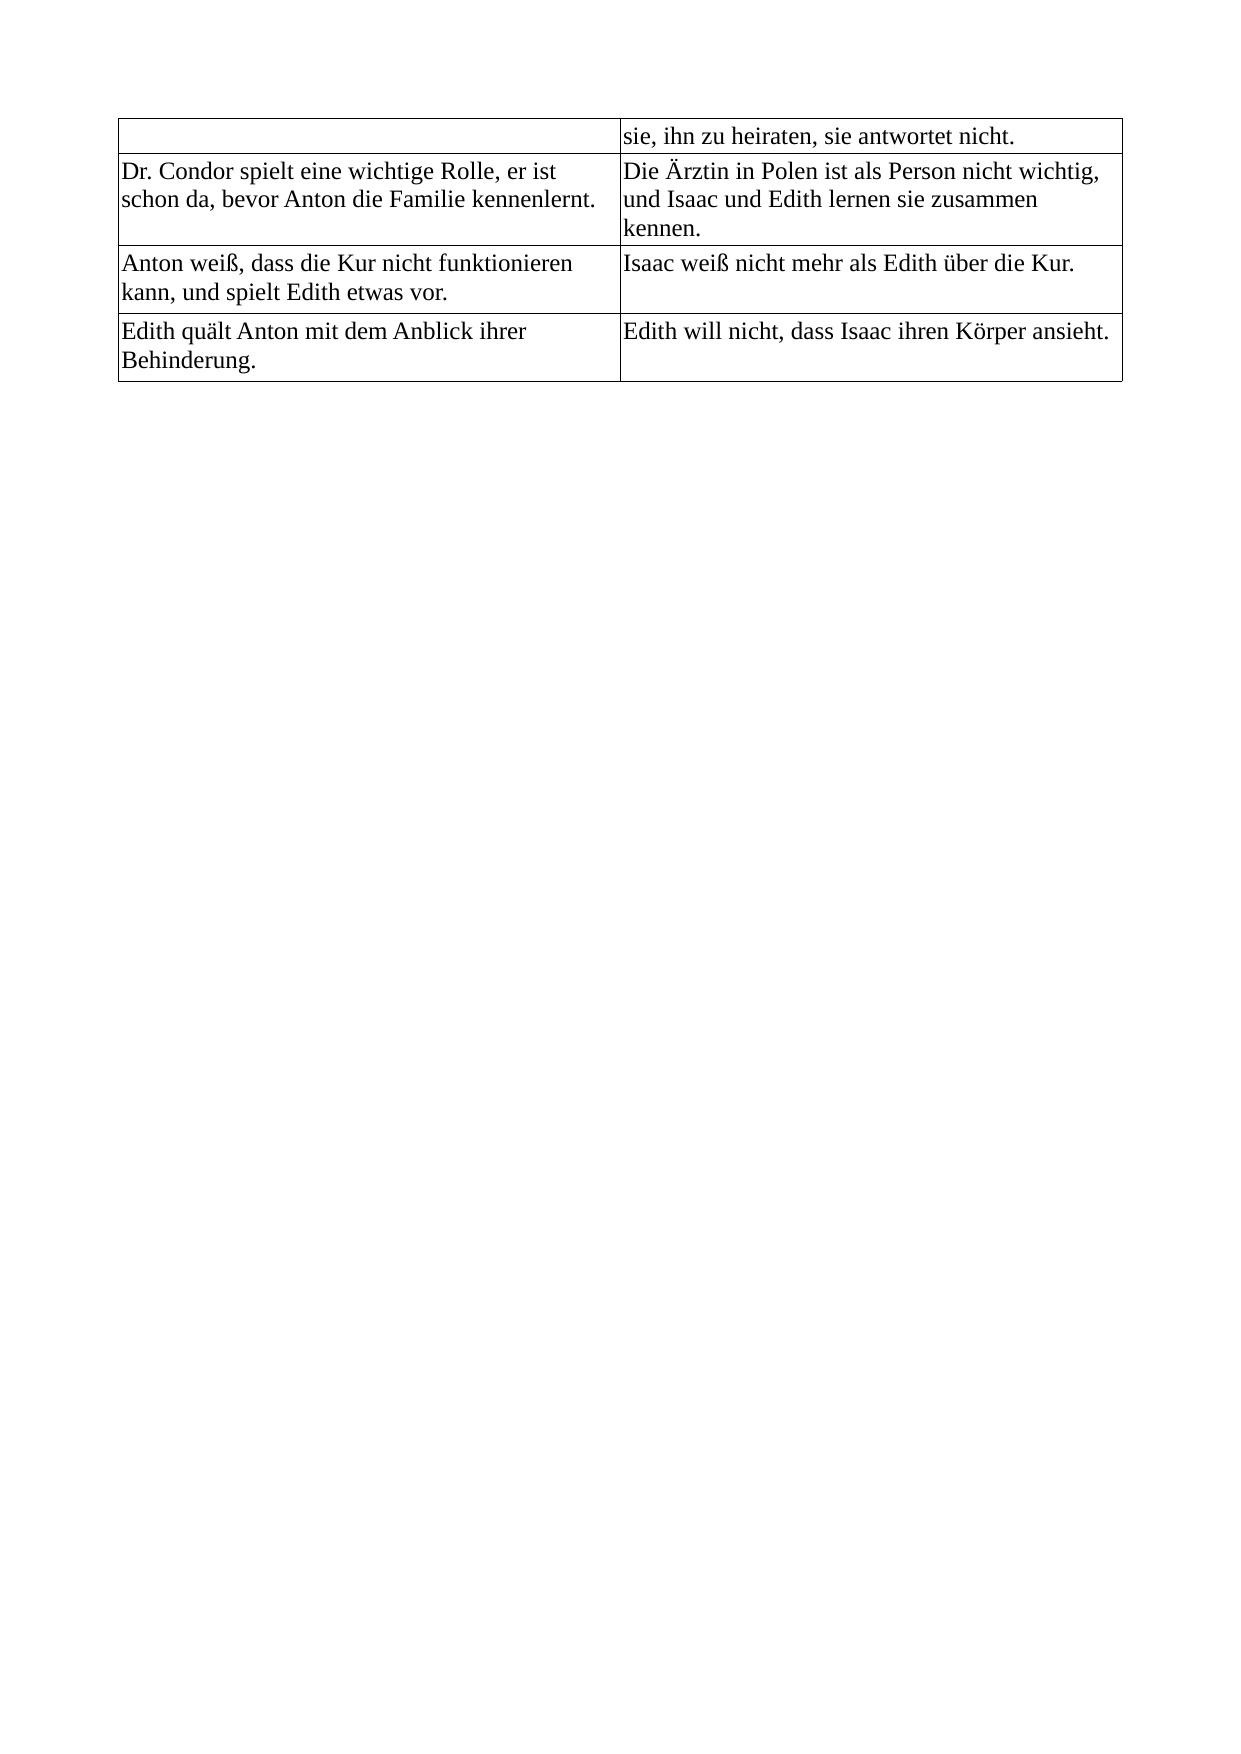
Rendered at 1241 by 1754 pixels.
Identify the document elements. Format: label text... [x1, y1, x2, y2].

table_cell Isaac weiß nicht mehr als Edith über die Kur. [621, 246, 1122, 313]
table_cell Dr. Condor spielt eine wichtige Rolle, er ist schon da, bevor Anton die Familie kennenlernt. [119, 154, 620, 245]
table_cell sie, ihn zu heiraten, sie antwortet nicht. [621, 119, 1122, 153]
table_cell Edith quält Anton mit dem Anblick ihrer Behinderung. [119, 314, 620, 381]
table_cell [119, 119, 620, 153]
table_cell Anton weiß, dass die Kur nicht funktionieren kann, und spielt Edith etwas vor. [119, 246, 620, 313]
table_cell Die Ärztin in Polen ist als Person nicht wichtig, und Isaac und Edith lernen sie zusammen kennen. [621, 154, 1122, 245]
table_cell Edith will nicht, dass Isaac ihren Körper ansieht. [621, 314, 1122, 381]
